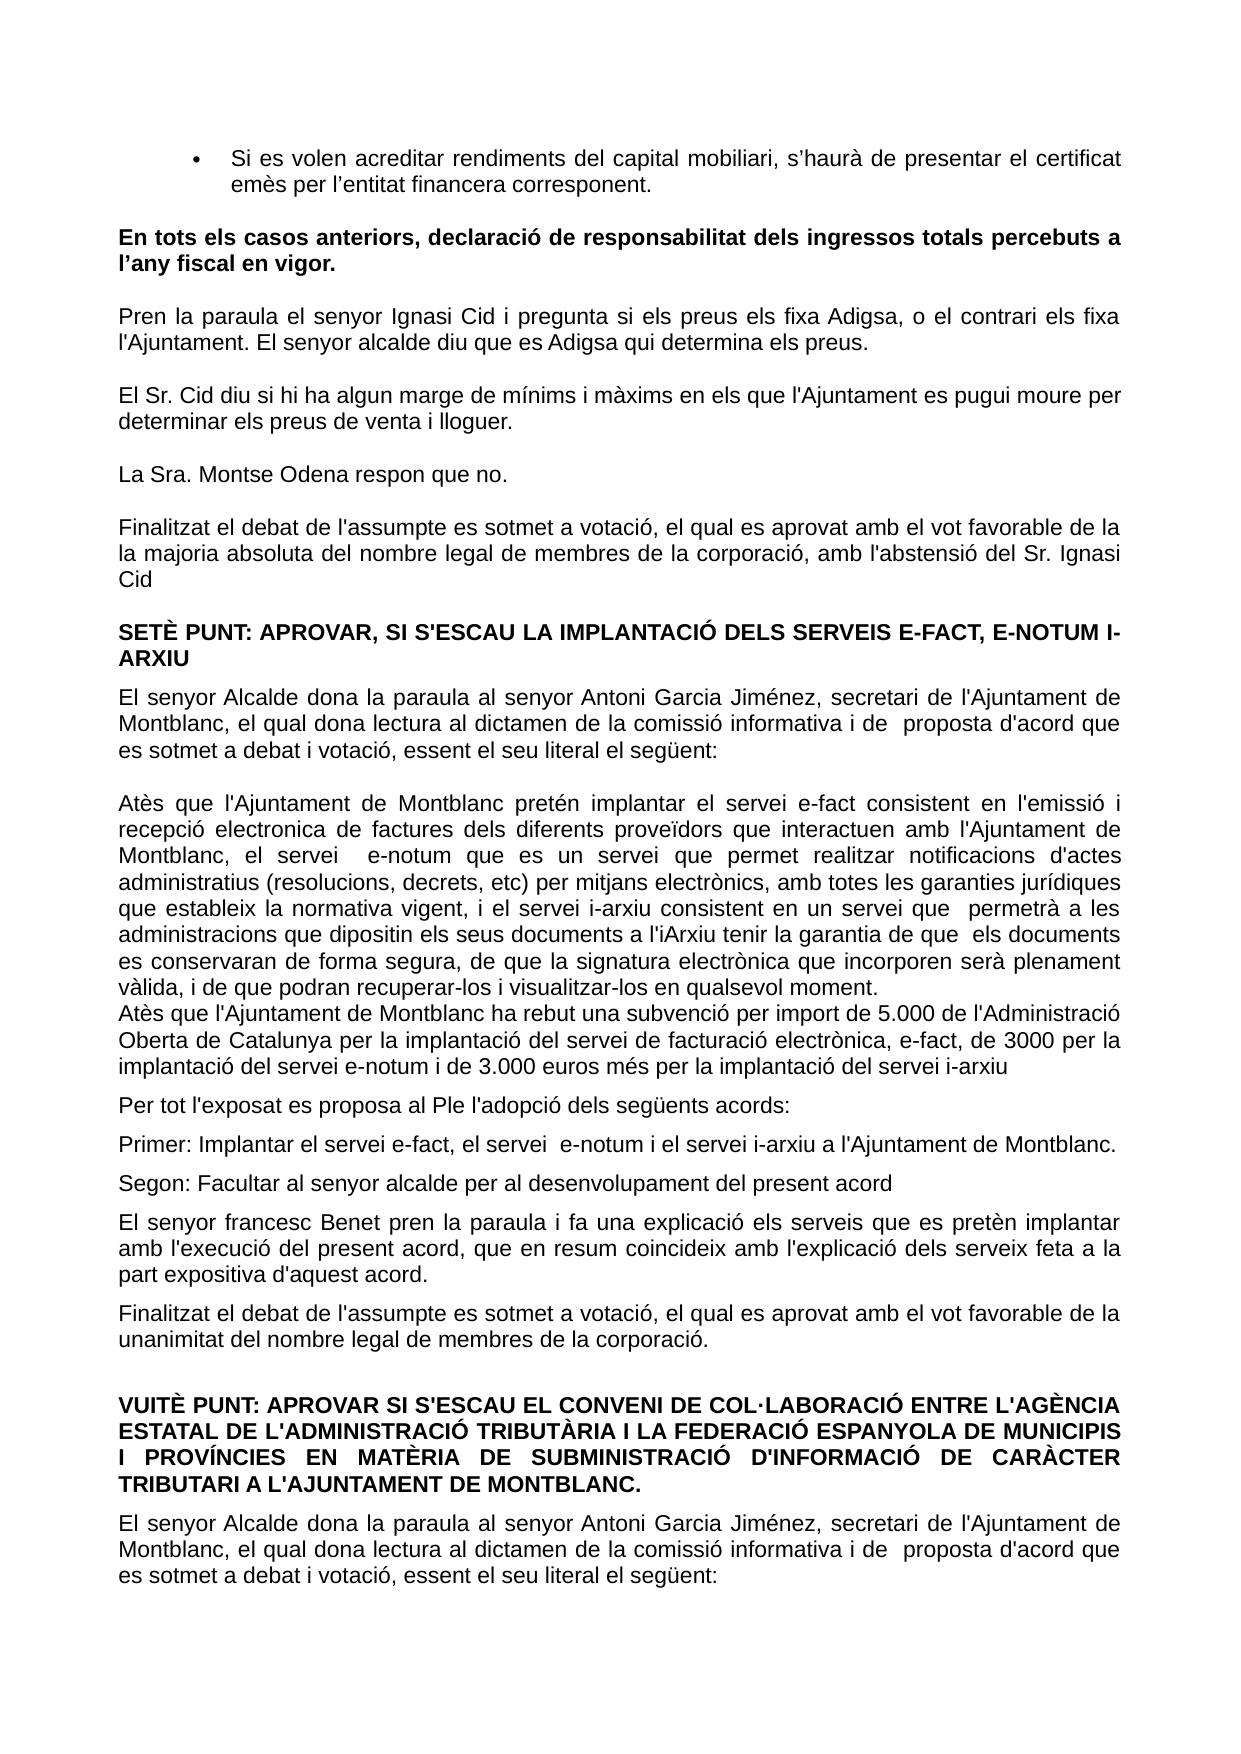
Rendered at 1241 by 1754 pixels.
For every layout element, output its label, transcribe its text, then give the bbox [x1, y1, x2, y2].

text Finalitzat el debat de l'assumpte es sotmet a votació, el qual es aprovat amb el vot favorable de la unanimitat del nombre legal de membres de la corporació. [118, 1300, 1122, 1353]
text Atès que l'Ajuntament de Montblanc pretén implantar el servei e-fact consistent en l'emissió i recepció electronica de factures dels diferents proveïdors que interactuen amb l'Ajuntament de Montblanc, el servei e-notum que es un servei que permet realitzar notificacions d'actes administratius (resolucions, decrets, etc) per mitjans electrònics, amb totes les garanties jurídiques que estableix la normativa vigent, i el servei i-arxiu consistent en un servei que permetrà a les administracions que dipositin els seus documents a l'iArxiu tenir la garantia de que els documents es conservaran de forma segura, de que la signatura electrònica que incorporen serà plenament vàlida, i de que podran recuperar-los i visualitzar-los en qualsevol moment. [118, 789, 1122, 1000]
text En tots els casos anteriors, declaració de responsabilitat dels ingressos totals percebuts a l’any fiscal en vigor. [118, 223, 1122, 276]
list Si es volen acreditar rendiments del capital mobiliari, s’haurà de presentar el certificat emès per l’entitat financera corresponent. [193, 144, 1122, 197]
text Per tot l'exposat es proposa al Ple l'adopció dels següents acords: [118, 1092, 1122, 1118]
text Pren la paraula el senyor Ignasi Cid i pregunta si els preus els fixa Adigsa, o el contrari els fixa l'Ajuntament. El senyor alcalde diu que es Adigsa qui determina els preus. [118, 303, 1122, 355]
text El Sr. Cid diu si hi ha algun marge de mínims i màxims en els que l'Ajuntament es pugui moure per determinar els preus de venta i lloguer. [118, 382, 1122, 434]
text Finalitzat el debat de l'assumpte es sotmet a votació, el qual es aprovat amb el vot favorable de la la majoria absoluta del nombre legal de membres de la corporació, amb l'abstensió del Sr. Ignasi Cid [118, 513, 1122, 592]
text El senyor francesc Benet pren la paraula i fa una explicació els serveis que es pretèn implantar amb l'execució del present acord, que en resum coincideix amb l'explicació dels serveix feta a la part expositiva d'aquest acord. [118, 1208, 1122, 1287]
text VUITÈ PUNT: APROVAR SI S'ESCAU EL CONVENI DE COL·LABORACIÓ ENTRE L'AGÈNCIA ESTATAL DE L'ADMINISTRACIÓ TRIBUTÀRIA I LA FEDERACIÓ ESPANYOLA DE MUNICIPIS I PROVÍNCIES EN MATÈRIA DE SUBMINISTRACIÓ D'INFORMACIÓ DE CARÀCTER TRIBUTARI A L'AJUNTAMENT DE MONTBLANC. [118, 1392, 1122, 1497]
text El senyor Alcalde dona la paraula al senyor Antoni Garcia Jiménez, secretari de l'Ajuntament de Montblanc, el qual dona lectura al dictamen de la comissió informativa i de proposta d'acord que es sotmet a debat i votació, essent el seu literal el següent: [118, 1509, 1122, 1588]
text Atès que l'Ajuntament de Montblanc ha rebut una subvenció per import de 5.000 de l'Administració Oberta de Catalunya per la implantació del servei de facturació electrònica, e-fact, de 3000 per la implantació del servei e-notum i de 3.000 euros més per la implantació del servei i-arxiu [118, 1000, 1122, 1079]
text La Sra. Montse Odena respon que no. [118, 461, 1122, 487]
text SETÈ PUNT: APROVAR, SI S'ESCAU LA IMPLANTACIÓ DELS SERVEIS E-FACT, E-NOTUM I-ARXIU [118, 619, 1122, 672]
text El senyor Alcalde dona la paraula al senyor Antoni Garcia Jiménez, secretari de l'Ajuntament de Montblanc, el qual dona lectura al dictamen de la comissió informativa i de proposta d'acord que es sotmet a debat i votació, essent el seu literal el següent: [118, 684, 1122, 763]
text Primer: Implantar el servei e-fact, el servei e-notum i el servei i-arxiu a l'Ajuntament de Montblanc. [118, 1131, 1122, 1157]
text Segon: Facultar al senyor alcalde per al desenvolupament del present acord [118, 1169, 1122, 1196]
